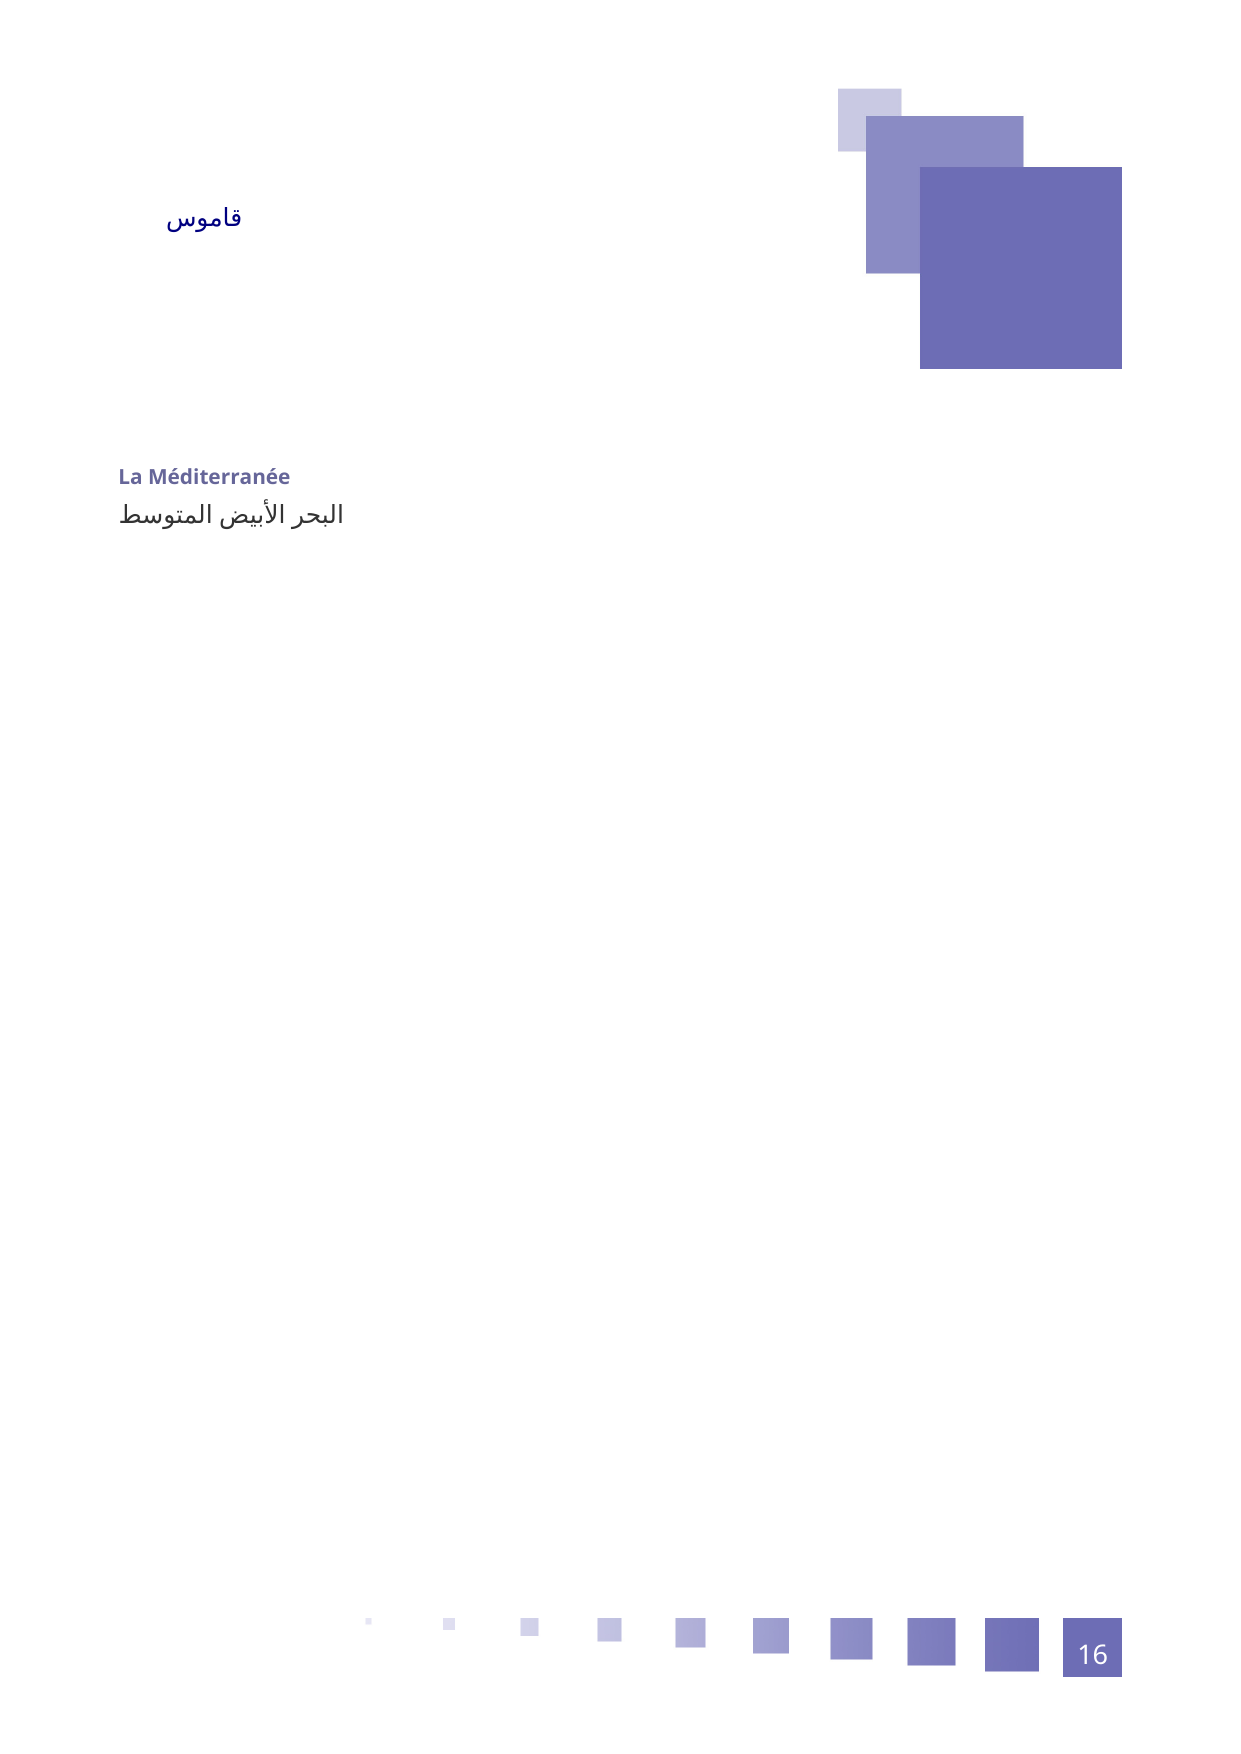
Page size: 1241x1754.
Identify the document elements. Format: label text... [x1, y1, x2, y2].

picture [321, 1618, 1122, 1678]
picture [321, 531, 1122, 889]
picture [321, 88, 1122, 462]
picture [321, 491, 1122, 497]
text البحر الأبيض المتوسط [118, 497, 1122, 531]
text La Méditerranée [118, 462, 1122, 491]
title قاموس [165, 199, 831, 233]
